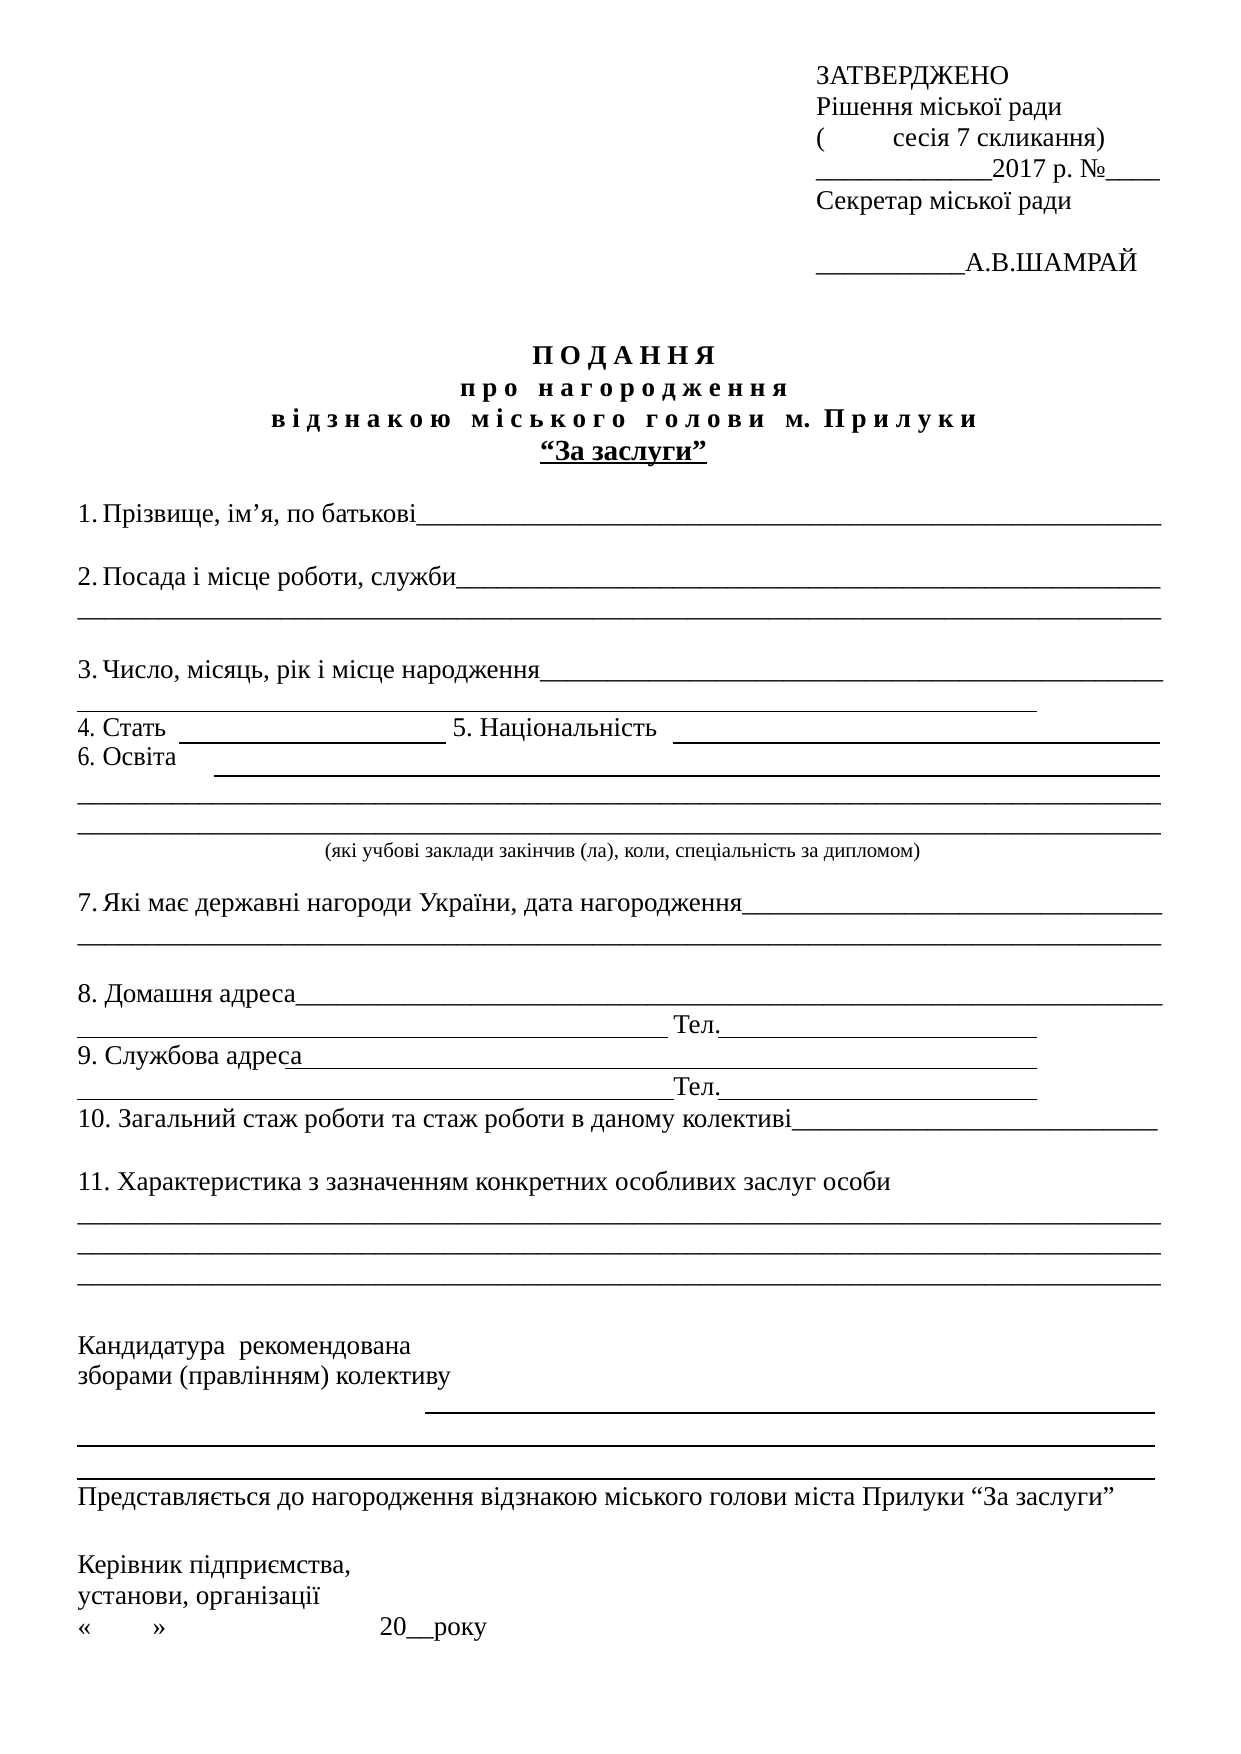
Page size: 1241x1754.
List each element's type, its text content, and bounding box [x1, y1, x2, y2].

table_header Стать [100, 712, 179, 742]
table_header » [152, 1611, 373, 1642]
table_header 5. Національність [446, 712, 673, 742]
table_cell [436, 1644, 633, 1677]
text Тел. [673, 1008, 1168, 1039]
table_cell Освіта [100, 742, 214, 775]
text Рішення міської ради [77, 90, 1168, 121]
text ( сесія 7 скликання) [77, 121, 1168, 153]
table_cell [77, 1447, 215, 1478]
list Число, місяць, рік і місце народження______________________________________________ [77, 653, 1168, 684]
list Прізвище, ім’я, по батькові_______________________________________________________ [77, 498, 1168, 529]
text ___________А.В.ШАМРАЙ [77, 246, 1143, 277]
list П О Д А Н Н Я [79, 339, 1168, 371]
table_cell [633, 1644, 1164, 1677]
text Тел. [673, 1070, 1168, 1101]
table_cell [551, 1414, 1154, 1445]
text Представляється до нагородження відзнакою міського голови міста Прилуки “За заслуги” [77, 1480, 1138, 1511]
list ________________________________________________________________________________ [77, 917, 1168, 948]
table_cell [673, 744, 1159, 775]
table_cell 6. [77, 742, 100, 775]
list ________________________________________________________________________________ [77, 591, 1168, 622]
text “За заслуги” [79, 433, 1168, 466]
table_header [100, 1611, 152, 1642]
table_cell [214, 744, 446, 775]
text _____________2017 р. №____ [77, 153, 1168, 184]
text ________________________________________________________________________________________________________________________________________________________________________________________________________________________________________________ [77, 1196, 1168, 1288]
table_header 4. [77, 712, 100, 742]
text ________________________________________________________________________________________________________________________________________________________________ [77, 777, 1168, 838]
table_cell [551, 1363, 1154, 1412]
text ЗАТВЕРДЖЕНО [77, 59, 1143, 90]
list Посада і місце роботи, служби____________________________________________________ [77, 560, 1168, 591]
table_cell [404, 1644, 436, 1677]
table_cell [373, 1644, 404, 1677]
table_header « [77, 1611, 100, 1642]
table_cell [215, 1412, 425, 1445]
table_header 20__року [373, 1611, 633, 1642]
table_cell [88, 1644, 100, 1677]
table_cell [77, 1412, 215, 1445]
table_header [673, 711, 1159, 742]
table_cell [425, 1414, 551, 1445]
table_cell [77, 1644, 88, 1677]
table_cell [215, 1447, 425, 1478]
text 10. Загальний стаж роботи та стаж роботи в даному колективі___________________________ [77, 1103, 1168, 1134]
text 11. Характеристика з зазначенням конкретних особливих заслуг особи [77, 1165, 1168, 1196]
table_header [633, 1611, 1164, 1642]
text (які учбові заклади закінчив (ла), коли, спеціальність за дипломом) [77, 838, 1168, 862]
table_cell зборами (правлінням) колективу [77, 1363, 551, 1412]
text Секретар міської ради [77, 184, 1143, 215]
text Керівник підприємства, [77, 1548, 1168, 1579]
list п р о н а г о р о д ж е н н я [79, 371, 1168, 402]
table_cell [551, 1447, 1154, 1478]
table_cell [425, 1447, 551, 1478]
text 9. Службова адреса [77, 1039, 1168, 1070]
table_header [551, 1330, 1154, 1361]
list Які має державні нагороди України, дата нагородження_______________________________ [77, 886, 1168, 917]
text установи, організації [77, 1579, 1168, 1611]
table_header Кандидатура рекомендована [77, 1330, 551, 1361]
list в і д з н а к о ю м і с ь к о г о г о л о в и м. П р и л у к и [79, 402, 1168, 433]
table_cell [100, 1644, 373, 1677]
list 8. Домашня адреса________________________________________________________________ [77, 977, 1168, 1008]
table_header [179, 712, 446, 742]
table_cell [446, 742, 673, 775]
